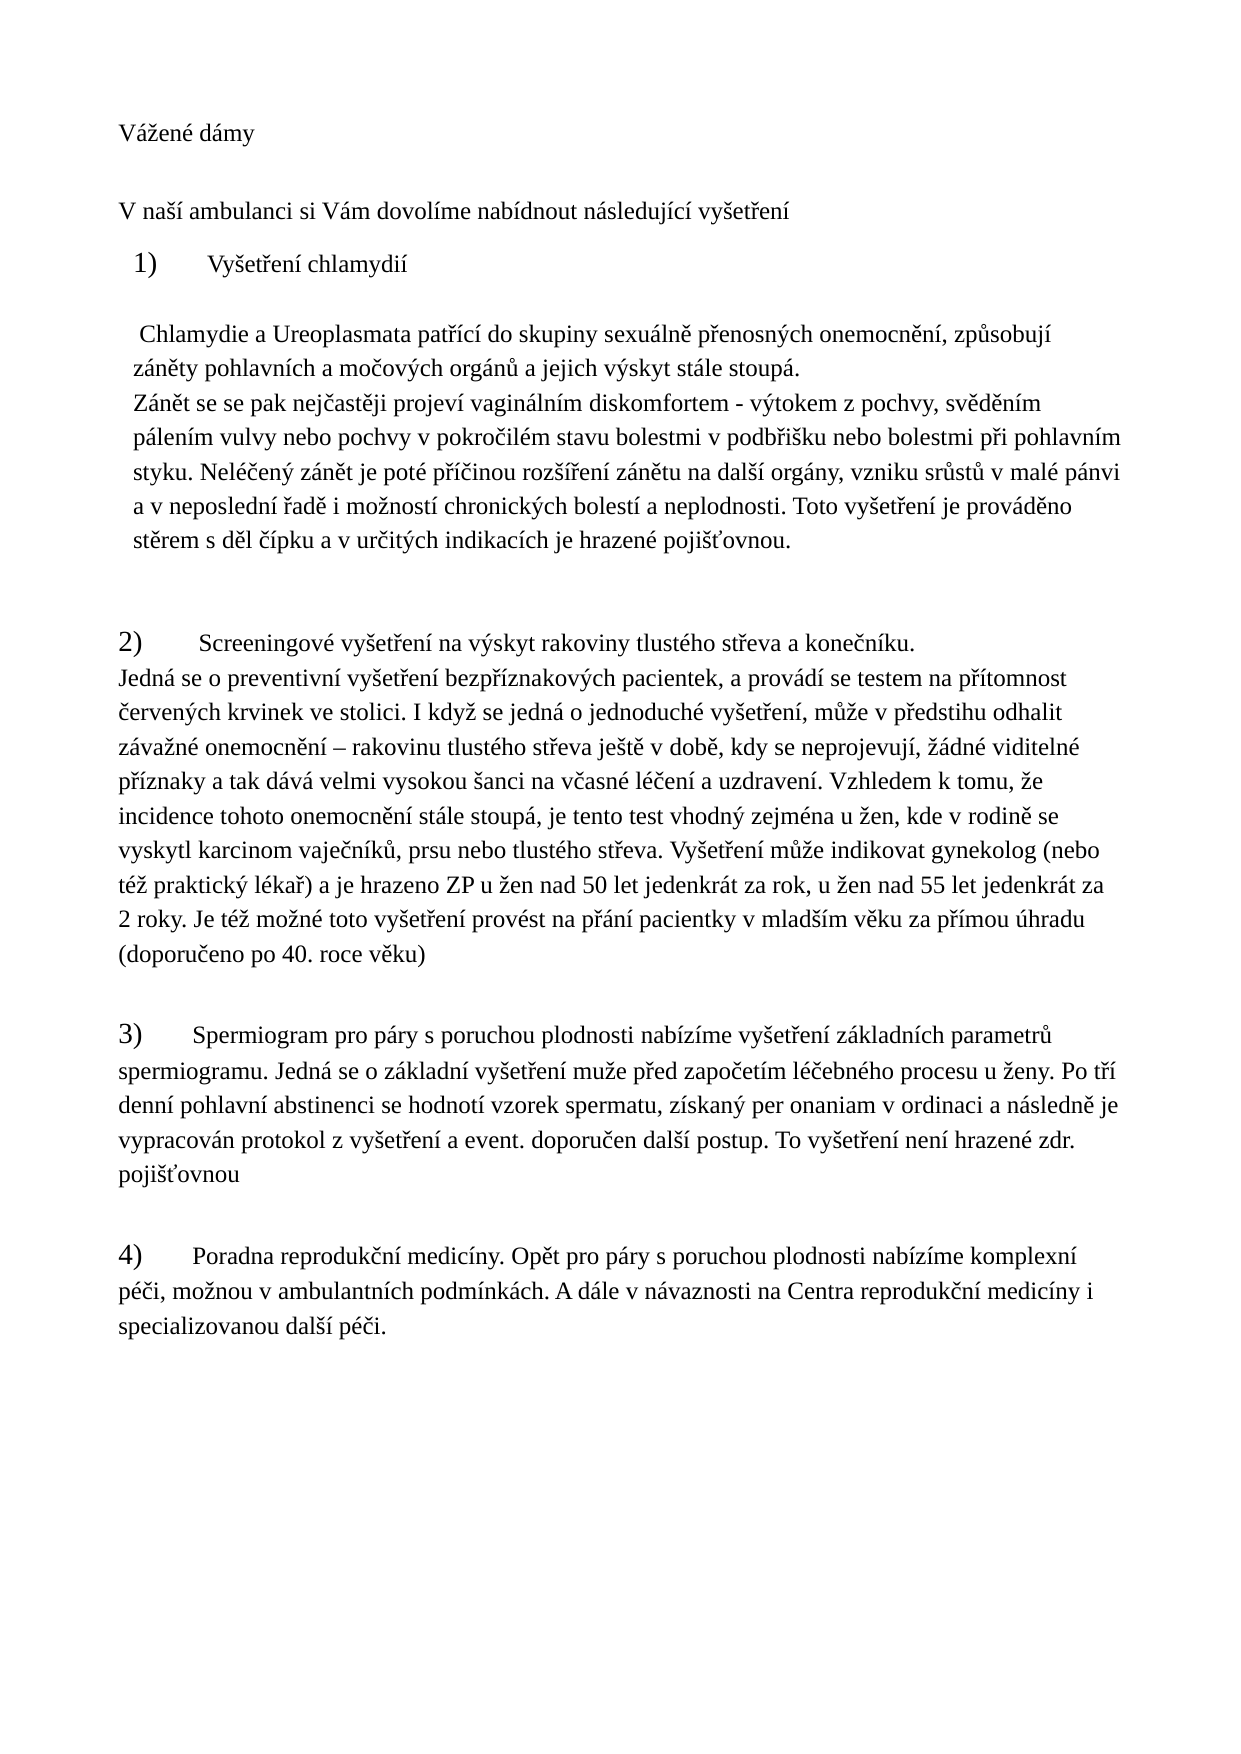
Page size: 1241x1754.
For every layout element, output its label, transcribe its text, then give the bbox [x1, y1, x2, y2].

text V naší ambulanci si Vám dovolíme nabídnout následující vyšetření [118, 196, 1122, 225]
text Vážené dámy [118, 118, 1122, 147]
list Spermiogram pro páry s poruchou plodnosti nabízíme vyšetření základních parametrů spermiogramu. Jedná se o základní vyšetření muže před započetím léčebného procesu u ženy. Po tří denní pohlavní abstinenci se hodnotí vzorek spermatu, získaný per onaniam v ordinaci a následně je vypracován protokol z vyšetření a event. doporučen další postup. To vyšetření není hrazené zdr. pojišťovnou [118, 1017, 1122, 1188]
list Screeningové vyšetření na výskyt rakoviny tlustého střeva a konečníku. Jedná se o preventivní vyšetření bezpříznakových pacientek, a provádí se testem na přítomnost červených krvinek ve stolici. I když se jedná o jednoduché vyšetření, může v předstihu odhalit závažné onemocnění – rakovinu tlustého střeva ještě v době, kdy se neprojevují, žádné viditelné příznaky a tak dává velmi vysokou šanci na včasné léčení a uzdravení. Vzhledem k tomu, že incidence tohoto onemocnění stále stoupá, je tento test vhodný zejména u žen, kde v rodině se vyskytl karcinom vaječníků, prsu nebo tlustého střeva. Vyšetření může indikovat gynekolog (nebo též praktický lékař) a je hrazeno ZP u žen nad 50 let jedenkrát za rok, u žen nad 55 let jedenkrát za 2 roky. Je též možné toto vyšetření provést na přání pacientky v mladším věku za přímou úhradu (doporučeno po 40. roce věku) [118, 624, 1122, 968]
list Vyšetření chlamydií Chlamydie a Ureoplasmata patřící do skupiny sexuálně přenosných onemocnění, způsobují záněty pohlavních a močových orgánů a jejich výskyt stále stoupá. Zánět se se pak nejčastěji projeví vaginálním diskomfortem - výtokem z pochvy, svěděním pálením vulvy nebo pochvy v pokročilém stavu bolestmi v podbřišku nebo bolestmi při pohlavním styku. Neléčený zánět je poté příčinou rozšíření zánětu na další orgány, vzniku srůstů v malé pánvi a v neposlední řadě i možností chronických bolestí a neplodnosti. Toto vyšetření je prováděno stěrem s děl čípku a v určitých indikacích je hrazené pojišťovnou. [133, 245, 1122, 554]
list Poradna reprodukční medicíny. Opět pro páry s poruchou plodnosti nabízíme komplexní péči, možnou v ambulantních podmínkách. A dále v návaznosti na Centra reprodukční medicíny i specializovanou další péči. [118, 1237, 1122, 1340]
